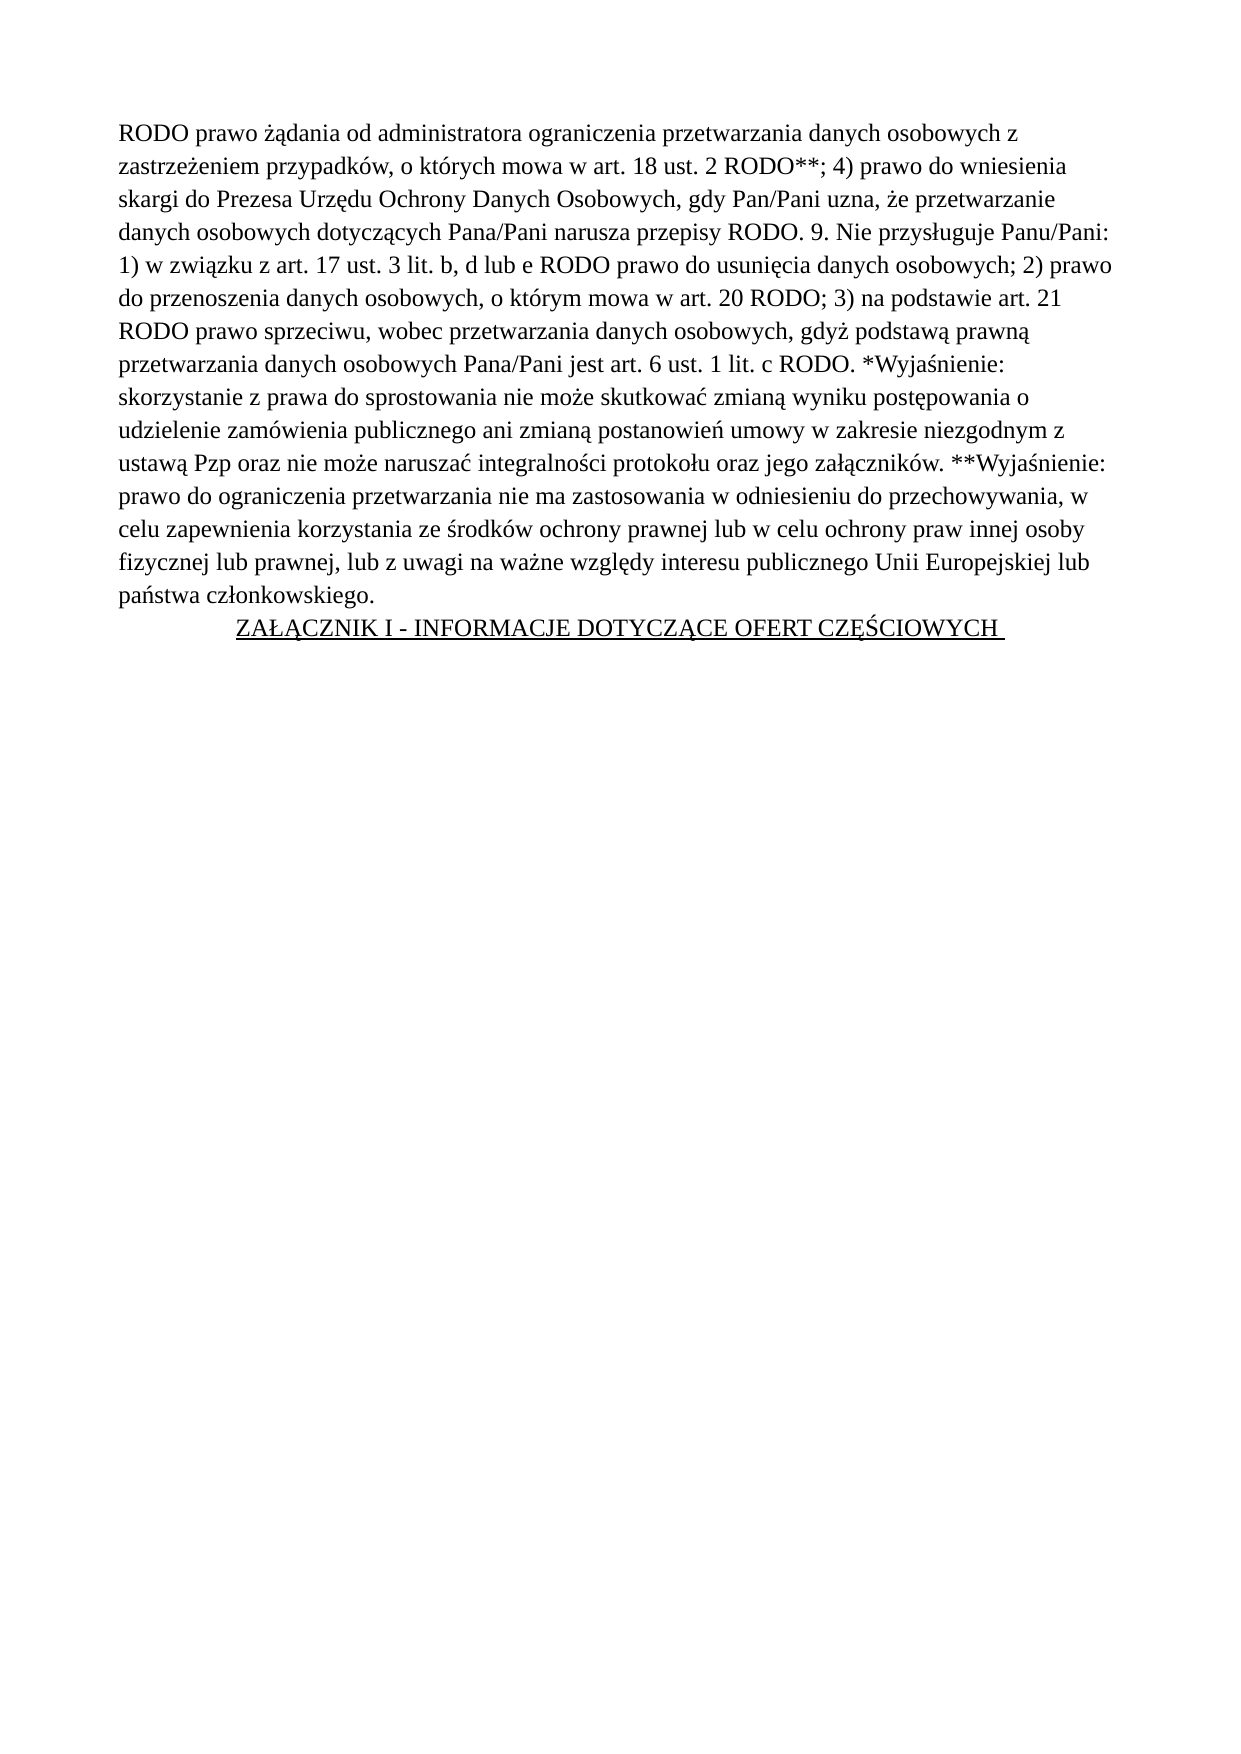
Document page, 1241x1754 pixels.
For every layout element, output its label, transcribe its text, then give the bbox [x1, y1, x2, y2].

text RODO prawo żądania od administratora ograniczenia przetwarzania danych osobowych z zastrzeżeniem przypadków, o których mowa w art. 18 ust. 2 RODO**; 4) prawo do wniesienia skargi do Prezesa Urzędu Ochrony Danych Osobowych, gdy Pan/Pani uzna, że przetwarzanie danych osobowych dotyczących Pana/Pani narusza przepisy RODO. 9. Nie przysługuje Panu/Pani: 1) w związku z art. 17 ust. 3 lit. b, d lub e RODO prawo do usunięcia danych osobowych; 2) prawo do przenoszenia danych osobowych, o którym mowa w art. 20 RODO; 3) na podstawie art. 21 RODO prawo sprzeciwu, wobec przetwarzania danych osobowych, gdyż podstawą prawną przetwarzania danych osobowych Pana/Pani jest art. 6 ust. 1 lit. c RODO. *Wyjaśnienie: skorzystanie z prawa do sprostowania nie może skutkować zmianą wyniku postępowania o udzielenie zamówienia publicznego ani zmianą postanowień umowy w zakresie niezgodnym z ustawą Pzp oraz nie może naruszać integralności protokołu oraz jego załączników. **Wyjaśnienie: prawo do ograniczenia przetwarzania nie ma zastosowania w odniesieniu do przechowywania, w celu zapewnienia korzystania ze środków ochrony prawnej lub w celu ochrony praw innej osoby fizycznej lub prawnej, lub z uwagi na ważne względy interesu publicznego Unii Europejskiej lub państwa członkowskiego. [118, 118, 1122, 609]
table_header [118, 808, 136, 818]
text ZAŁĄCZNIK I - INFORMACJE DOTYCZĄCE OFERT CZĘŚCIOWYCH [118, 613, 1122, 642]
